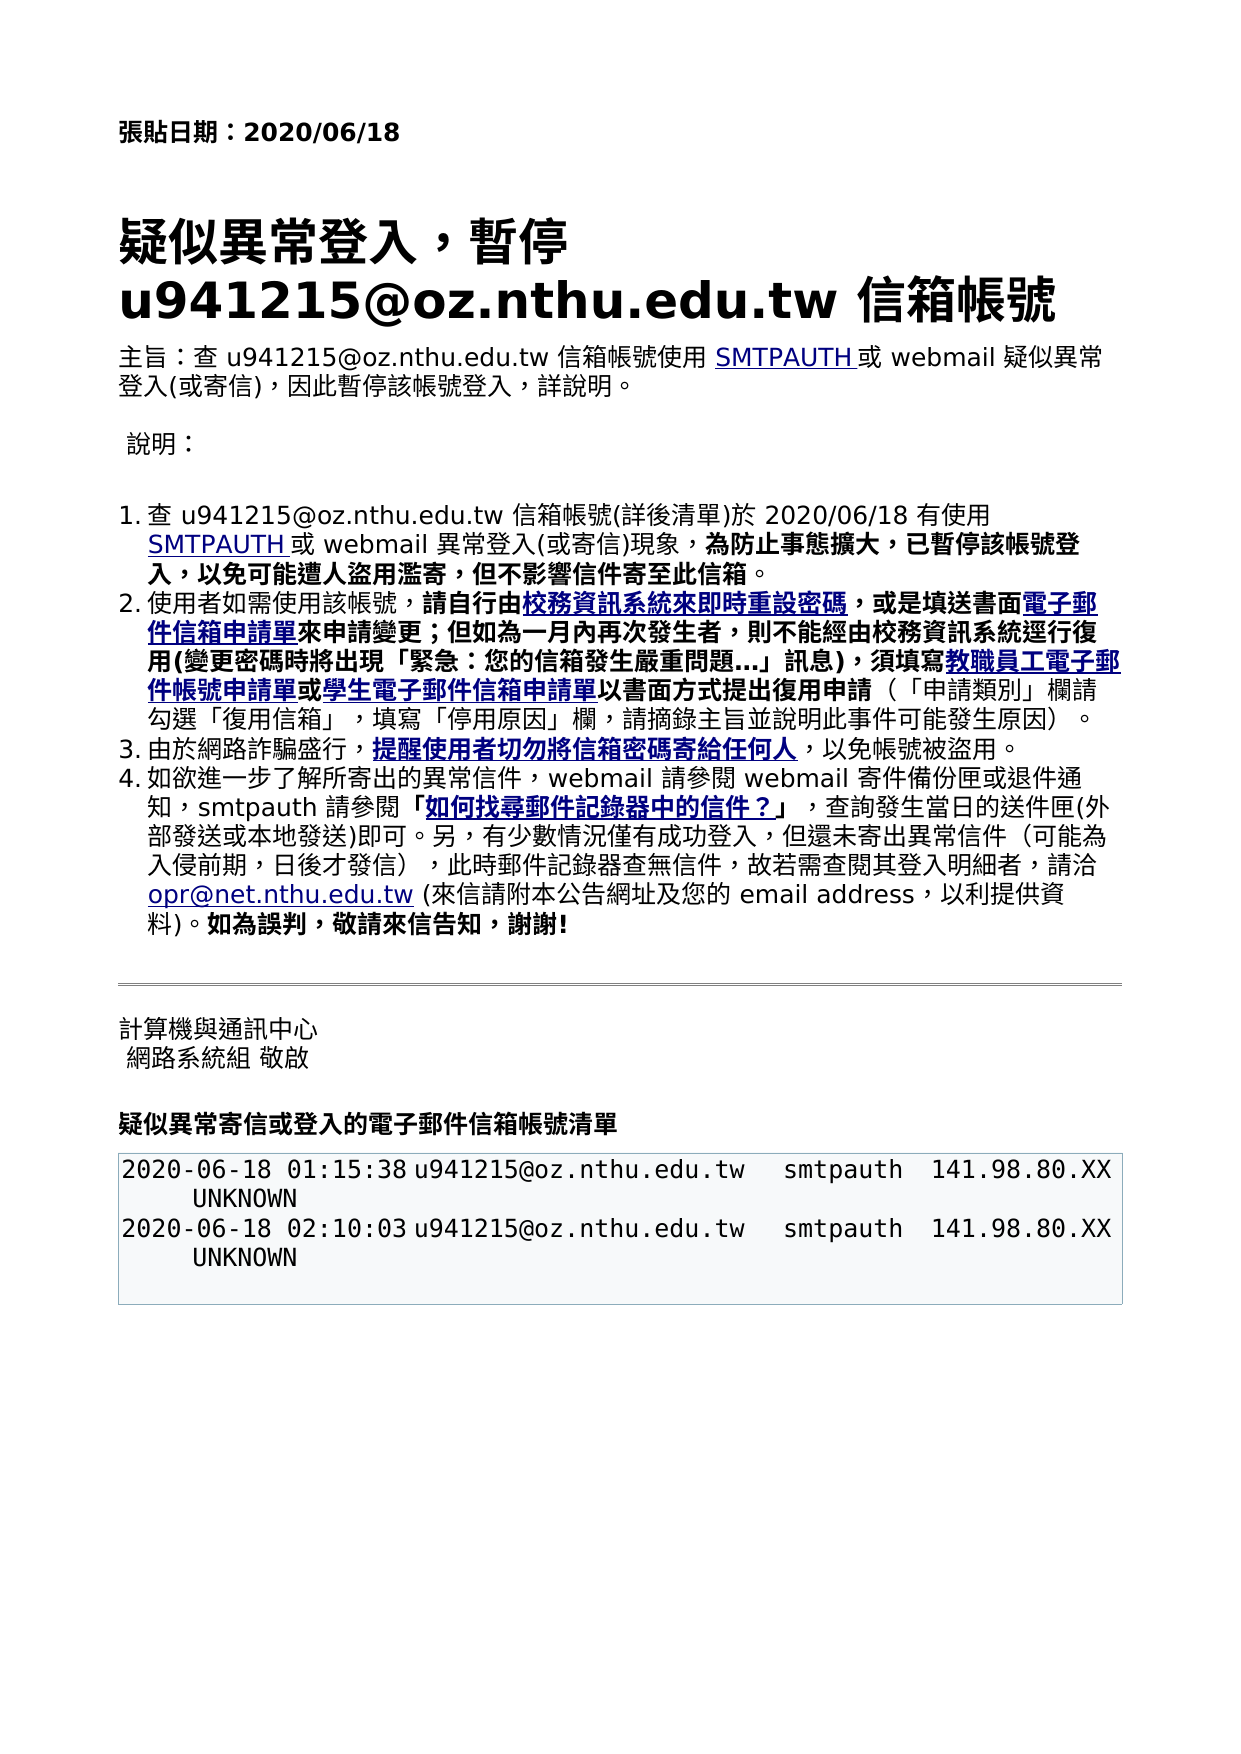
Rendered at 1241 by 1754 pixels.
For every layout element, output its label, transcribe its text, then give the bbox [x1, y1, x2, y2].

subtitle 疑似異常寄信或登入的電子郵件信箱帳號清單 [118, 1111, 1122, 1140]
list 由於網路詐騙盛行，提醒使用者切勿將信箱密碼寄給任何人，以免帳號被盜用。 [118, 735, 1122, 764]
text 計算機與通訊中心 網路系統組 敬啟 [118, 1015, 1122, 1073]
list 使用者如需使用該帳號，請自行由校務資訊系統來即時重設密碼，或是填送書面電子郵件信箱申請單來申請變更；但如為一月內再次發生者，則不能經由校務資訊系統逕行復用(變更密碼時將出現「緊急：您的信箱發生嚴重問題…」訊息)，須填寫教職員工電子郵件帳號申請單或學生電子郵件信箱申請單以書面方式提出復用申請（「申請類別」欄請勾選「復用信箱」，填寫「停用原因」欄，請摘錄主旨並說明此事件可能發生原因）。 [118, 589, 1122, 735]
text 2020-06-18 01:15:38 u941215@oz.nthu.edu.tw smtpauth 141.98.80.XX UNKNOWN 2020-06-18 02:10:03 u941215@oz.nthu.edu.tw smtpauth 141.98.80.XX UNKNOWN [119, 1154, 1122, 1304]
list 如欲進一步了解所寄出的異常信件，webmail 請參閱 webmail 寄件備份匣或退件通知，smtpauth 請參閱「如何找尋郵件記錄器中的信件？」，查詢發生當日的送件匣(外部發送或本地發送)即可。另，有少數情況僅有成功登入，但還未寄出異常信件（可能為入侵前期，日後才發信），此時郵件記錄器查無信件，故若需查閱其登入明細者，請洽 opr@net.nthu.edu.tw (來信請附本公告網址及您的 email address，以利提供資料)。如為誤判，敬請來信告知，謝謝! [118, 764, 1122, 939]
subtitle 疑似異常登入，暫停 u941215@oz.nthu.edu.tw 信箱帳號 [118, 214, 1122, 330]
text 張貼日期：2020/06/18 [118, 118, 1122, 176]
text 主旨：查 u941215@oz.nthu.edu.tw 信箱帳號使用 SMTPAUTH或 webmail 疑似異常登入(或寄信)，因此暫停該帳號登入，詳說明。 說明： [118, 343, 1122, 459]
list 查 u941215@oz.nthu.edu.tw 信箱帳號(詳後清單)於 2020/06/18 有使用 SMTPAUTH或 webmail 異常登入(或寄信)現象，為防止事態擴大，已暫停該帳號登入，以免可能遭人盜用濫寄，但不影響信件寄至此信箱。 [118, 502, 1122, 589]
